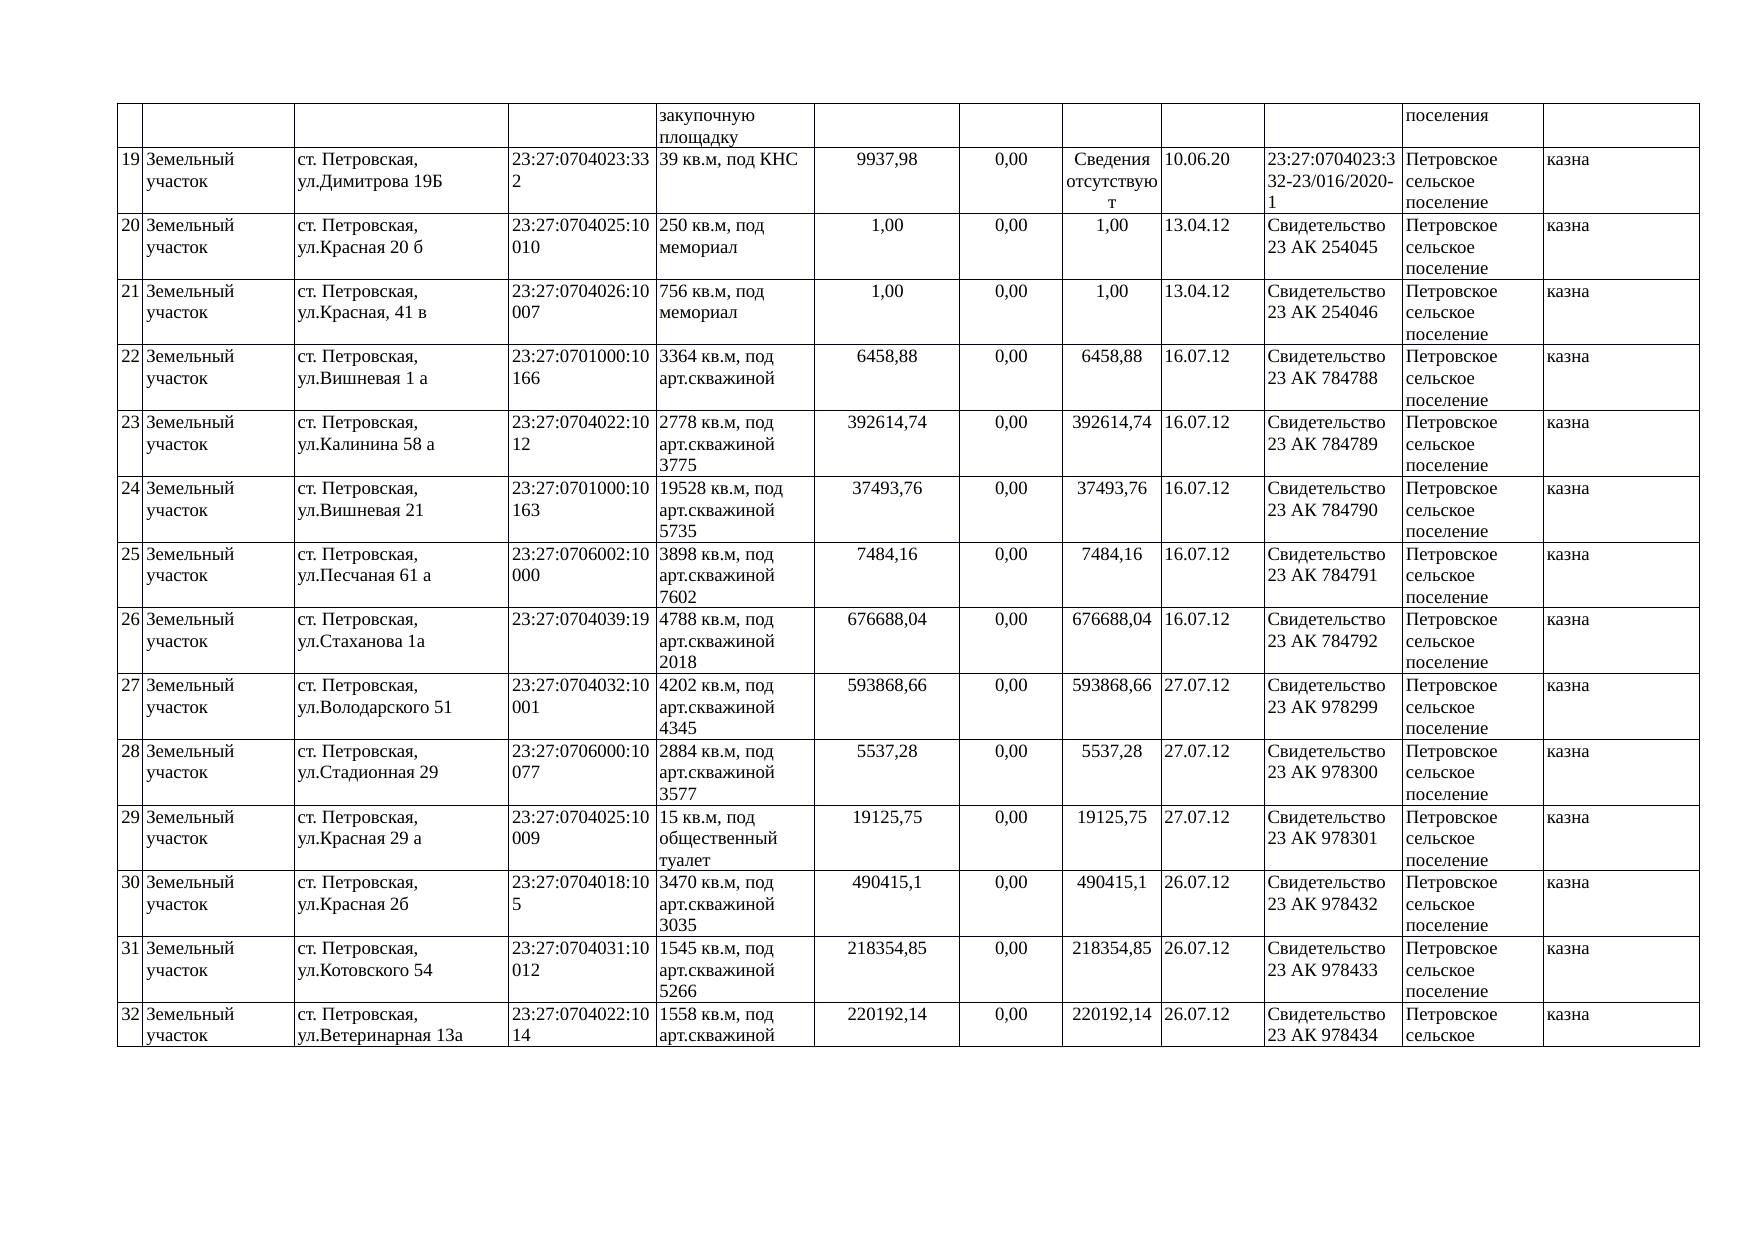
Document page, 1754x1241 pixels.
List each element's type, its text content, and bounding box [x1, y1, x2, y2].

table_cell 593868,66 [1063, 674, 1161, 739]
table_cell 9937,98 [815, 148, 959, 213]
table_cell Петровское сельское поселение [1403, 214, 1543, 279]
table_cell Земельный участок [143, 280, 294, 344]
table_cell Земельный участок [143, 477, 294, 542]
table_cell ст. Петровская, ул.Красная 2б [295, 871, 508, 936]
table_cell 2778 кв.м, под арт.скважиной 3775 [657, 411, 814, 476]
table_cell 392614,74 [815, 411, 959, 476]
table_cell 26 [118, 608, 142, 673]
table_cell Земельный участок [143, 871, 294, 936]
table_cell Сведения отсутствуют [1063, 148, 1161, 213]
table_cell 2884 кв.м, под арт.скважиной 3577 [657, 740, 814, 804]
table_cell 23:27:0704025:10010 [509, 214, 656, 279]
table_cell 6458,88 [1063, 345, 1161, 410]
table_cell 5537,28 [815, 740, 959, 804]
table_cell Земельный участок [143, 411, 294, 476]
table_cell Петровское сельское поселение [1403, 806, 1543, 870]
table_cell 676688,04 [815, 608, 959, 673]
table_cell 676688,04 [1063, 608, 1161, 673]
table_cell ст. Петровская, ул.Димитрова 19Б [295, 148, 508, 213]
table_cell Петровское сельское поселение [1403, 937, 1543, 1002]
table_cell 13.04.12 [1162, 214, 1264, 279]
table_cell Петровское сельское [1403, 1003, 1543, 1046]
table_cell казна [1544, 148, 1699, 213]
table_cell Петровское сельское поселение [1403, 871, 1543, 936]
table_cell 23:27:0704018:105 [509, 871, 656, 936]
table_cell Свидетельство 23 АК 978433 [1265, 937, 1402, 1002]
table_cell 593868,66 [815, 674, 959, 739]
table_cell 0,00 [960, 543, 1062, 607]
table_cell ст. Петровская, ул.Ветеринарная 13а [295, 1003, 508, 1046]
table_cell 220192,14 [1063, 1003, 1161, 1046]
table_cell 27 [118, 674, 142, 739]
table_cell 19 [118, 148, 142, 213]
table_cell казна [1544, 1003, 1699, 1046]
table_cell 23:27:0704023:332-23/016/2020-1 [1265, 148, 1402, 213]
table_cell 1545 кв.м, под арт.скважиной 5266 [657, 937, 814, 1002]
table_cell [960, 104, 1062, 147]
table_cell 4788 кв.м, под арт.скважиной 2018 [657, 608, 814, 673]
table_cell 0,00 [960, 608, 1062, 673]
table_cell 15 кв.м, под общественный туалет [657, 806, 814, 870]
table_cell [1162, 104, 1264, 147]
table_cell 23:27:0701000:10163 [509, 477, 656, 542]
table_cell 0,00 [960, 937, 1062, 1002]
table_cell 10.06.20 [1162, 148, 1264, 213]
table_cell 3470 кв.м, под арт.скважиной 3035 [657, 871, 814, 936]
table_cell Петровское сельское поселение [1403, 608, 1543, 673]
table_cell Земельный участок [143, 806, 294, 870]
table_cell Свидетельство 23 АК 978434 [1265, 1003, 1402, 1046]
table_cell 23:27:0706002:10000 [509, 543, 656, 607]
table_cell 20 [118, 214, 142, 279]
table_cell 24 [118, 477, 142, 542]
table_cell Земельный участок [143, 1003, 294, 1046]
table_cell 37493,76 [815, 477, 959, 542]
table_cell ст. Петровская, ул.Красная 29 а [295, 806, 508, 870]
table_cell 7484,16 [1063, 543, 1161, 607]
table_cell Земельный участок [143, 345, 294, 410]
table_cell ст. Петровская, ул.Песчаная 61 а [295, 543, 508, 607]
table_cell [815, 104, 959, 147]
table_cell 1,00 [1063, 280, 1161, 344]
table_cell Петровское сельское поселение [1403, 674, 1543, 739]
table_cell 26.07.12 [1162, 937, 1264, 1002]
table_cell 756 кв.м, под мемориал [657, 280, 814, 344]
table_cell Петровское сельское поселение [1403, 477, 1543, 542]
table_cell казна [1544, 937, 1699, 1002]
table_cell 16.07.12 [1162, 345, 1264, 410]
table_cell 0,00 [960, 477, 1062, 542]
table_cell Петровское сельское поселение [1403, 280, 1543, 344]
table_cell 0,00 [960, 871, 1062, 936]
table_cell казна [1544, 345, 1699, 410]
table_cell 23:27:0704026:10007 [509, 280, 656, 344]
table_cell 23:27:0704031:10012 [509, 937, 656, 1002]
table_cell Петровское сельское поселение [1403, 411, 1543, 476]
table_cell 16.07.12 [1162, 543, 1264, 607]
table_cell 5537,28 [1063, 740, 1161, 804]
table_cell Петровское сельское поселение [1403, 543, 1543, 607]
table_cell 23:27:0704022:1014 [509, 1003, 656, 1046]
table_cell 13.04.12 [1162, 280, 1264, 344]
table_cell ст. Петровская, ул.Стадионная 29 [295, 740, 508, 804]
table_cell [1063, 104, 1161, 147]
table_cell Свидетельство 23 АК 978432 [1265, 871, 1402, 936]
table_cell 26.07.12 [1162, 1003, 1264, 1046]
table_cell Свидетельство 23 АК 978301 [1265, 806, 1402, 870]
table_cell ст. Петровская, ул.Красная 20 б [295, 214, 508, 279]
table_cell 23:27:0704032:10001 [509, 674, 656, 739]
table_cell закупочную площадку [657, 104, 814, 147]
table_cell 218354,85 [1063, 937, 1161, 1002]
table_cell 22 [118, 345, 142, 410]
table_cell Земельный участок [143, 148, 294, 213]
table_cell 19125,75 [1063, 806, 1161, 870]
table_cell 0,00 [960, 411, 1062, 476]
table_cell 29 [118, 806, 142, 870]
table_cell Свидетельство 23 АК 784792 [1265, 608, 1402, 673]
table_cell [509, 104, 656, 147]
table_cell Свидетельство 23 АК 978299 [1265, 674, 1402, 739]
table_cell 0,00 [960, 1003, 1062, 1046]
table_cell Свидетельство 23 АК 784791 [1265, 543, 1402, 607]
table_cell Свидетельство 23 АК 784790 [1265, 477, 1402, 542]
table_cell 23:27:0701000:10166 [509, 345, 656, 410]
table_cell казна [1544, 477, 1699, 542]
table_cell Земельный участок [143, 608, 294, 673]
table_cell 490415,1 [815, 871, 959, 936]
table_cell 0,00 [960, 806, 1062, 870]
table_cell 392614,74 [1063, 411, 1161, 476]
table_cell казна [1544, 214, 1699, 279]
table_cell 3898 кв.м, под арт.скважиной 7602 [657, 543, 814, 607]
table_cell 23:27:0704039:19 [509, 608, 656, 673]
table_cell казна [1544, 674, 1699, 739]
table_cell 23:27:0704022:1012 [509, 411, 656, 476]
table_cell 490415,1 [1063, 871, 1161, 936]
table_cell Свидетельство 23 АК 784788 [1265, 345, 1402, 410]
table_cell 0,00 [960, 674, 1062, 739]
table_cell Свидетельство 23 АК 254045 [1265, 214, 1402, 279]
table_cell 218354,85 [815, 937, 959, 1002]
table_cell 19125,75 [815, 806, 959, 870]
table_cell 0,00 [960, 148, 1062, 213]
table_cell 27.07.12 [1162, 740, 1264, 804]
table_cell [1265, 104, 1402, 147]
table_cell 23:27:0706000:10077 [509, 740, 656, 804]
table_cell 16.07.12 [1162, 411, 1264, 476]
table_cell 23:27:0704023:332 [509, 148, 656, 213]
table_cell 32 [118, 1003, 142, 1046]
table_cell 39 кв.м, под КНС [657, 148, 814, 213]
table_cell 23 [118, 411, 142, 476]
table_cell казна [1544, 871, 1699, 936]
table_cell 6458,88 [815, 345, 959, 410]
table_cell казна [1544, 740, 1699, 804]
table_cell 27.07.12 [1162, 806, 1264, 870]
table_cell Петровское сельское поселение [1403, 345, 1543, 410]
table_cell ст. Петровская, ул.Калинина 58 а [295, 411, 508, 476]
table_cell Петровское сельское поселение [1403, 740, 1543, 804]
table_cell Свидетельство 23 АК 978300 [1265, 740, 1402, 804]
table_cell Земельный участок [143, 543, 294, 607]
table_cell 23:27:0704025:10009 [509, 806, 656, 870]
table_cell 3364 кв.м, под арт.скважиной [657, 345, 814, 410]
table_cell 16.07.12 [1162, 608, 1264, 673]
table_cell казна [1544, 280, 1699, 344]
table_cell 0,00 [960, 280, 1062, 344]
table_cell Свидетельство 23 АК 784789 [1265, 411, 1402, 476]
table_cell 1558 кв.м, под арт.скважиной [657, 1003, 814, 1046]
table_cell поселения [1403, 104, 1543, 147]
table_cell [118, 104, 142, 147]
table_cell 1,00 [815, 214, 959, 279]
table_cell Земельный участок [143, 674, 294, 739]
table_cell 4202 кв.м, под арт.скважиной 4345 [657, 674, 814, 739]
table_cell 0,00 [960, 214, 1062, 279]
table_cell ст. Петровская, ул.Вишневая 1 а [295, 345, 508, 410]
table_cell [1544, 104, 1699, 147]
table_cell 0,00 [960, 345, 1062, 410]
table_cell 27.07.12 [1162, 674, 1264, 739]
table_cell [295, 104, 508, 147]
table_cell 30 [118, 871, 142, 936]
table_cell 250 кв.м, под мемориал [657, 214, 814, 279]
table_cell ст. Петровская, ул.Котовского 54 [295, 937, 508, 1002]
table_cell ст. Петровская, ул.Красная, 41 в [295, 280, 508, 344]
table_cell 26.07.12 [1162, 871, 1264, 936]
table_cell 16.07.12 [1162, 477, 1264, 542]
table_cell Свидетельство 23 АК 254046 [1265, 280, 1402, 344]
table_cell ст. Петровская, ул.Стаханова 1а [295, 608, 508, 673]
table_cell ст. Петровская, ул.Вишневая 21 [295, 477, 508, 542]
table_cell 21 [118, 280, 142, 344]
table_cell Земельный участок [143, 740, 294, 804]
table_cell 1,00 [815, 280, 959, 344]
table_cell Земельный участок [143, 937, 294, 1002]
table_cell Земельный участок [143, 214, 294, 279]
table_cell 220192,14 [815, 1003, 959, 1046]
table_cell 1,00 [1063, 214, 1161, 279]
table_cell казна [1544, 411, 1699, 476]
table_cell 37493,76 [1063, 477, 1161, 542]
table_cell казна [1544, 543, 1699, 607]
table_cell 31 [118, 937, 142, 1002]
table_cell 25 [118, 543, 142, 607]
table_cell [143, 104, 294, 147]
table_cell 19528 кв.м, под арт.скважиной 5735 [657, 477, 814, 542]
table_cell 28 [118, 740, 142, 804]
table_cell казна [1544, 608, 1699, 673]
table_cell казна [1544, 806, 1699, 870]
table_cell 0,00 [960, 740, 1062, 804]
table_cell 7484,16 [815, 543, 959, 607]
table_cell ст. Петровская, ул.Володарского 51 [295, 674, 508, 739]
table_cell Петровское сельское поселение [1403, 148, 1543, 213]
